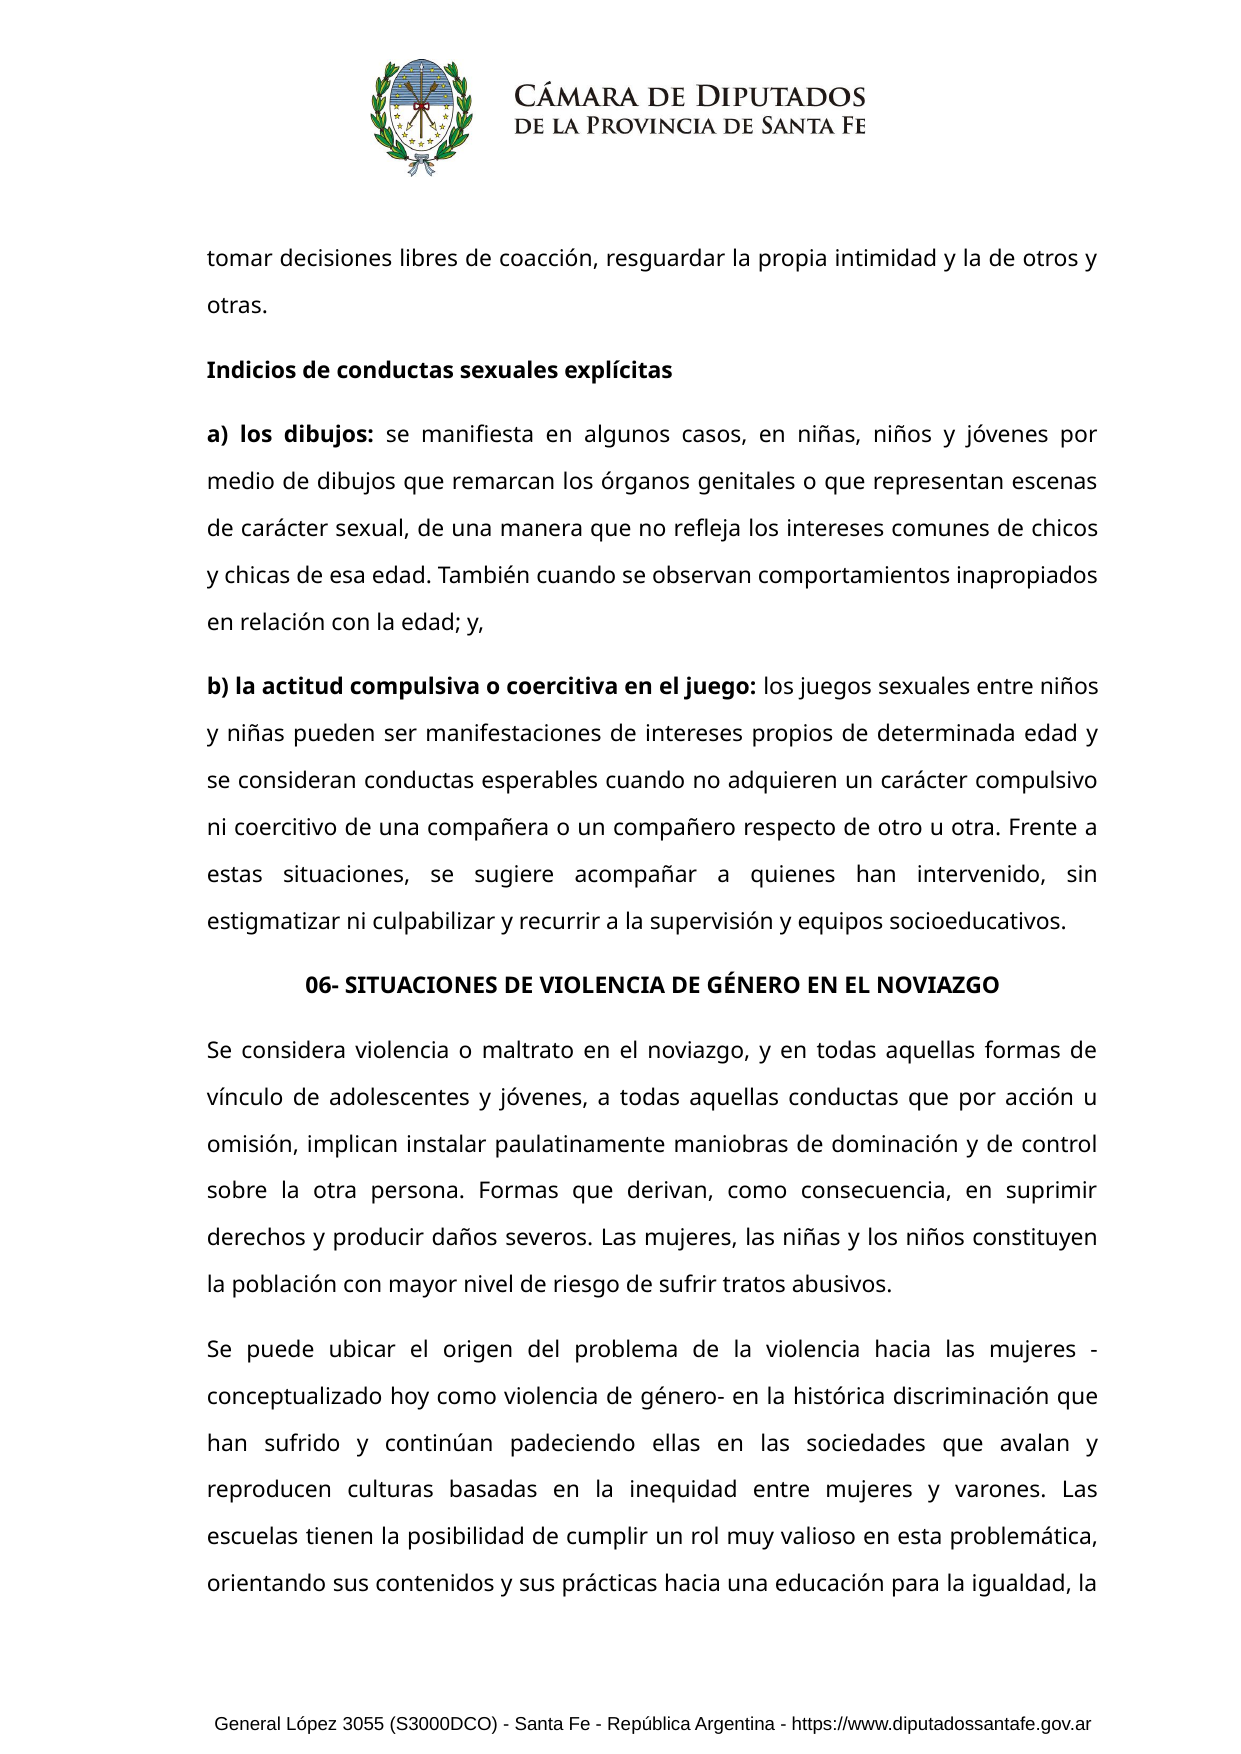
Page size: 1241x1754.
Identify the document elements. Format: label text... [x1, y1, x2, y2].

picture [370, 59, 866, 181]
text Indicios de conductas sexuales explícitas [207, 354, 1099, 385]
text 06- SITUACIONES DE VIOLENCIA DE GÉNERO EN EL NOVIAZGO [207, 969, 1099, 1001]
text b) la actitud compulsiva o coercitiva en el juego: los juegos sexuales entre niños y niñas pueden ser manifestaciones de intereses propios de determinada edad y se consideran conductas esperables cuando no adquieren un carácter compulsivo ni coercitivo de una compañera o un compañero respecto de otro u otra. Frente a estas situaciones, se sugiere acompañar a quienes han intervenido, sin estigmatizar ni culpabilizar y recurrir a la supervisión y equipos socioeducativos. [207, 670, 1099, 936]
text tomar decisiones libres de coacción, resguardar la propia intimidad y la de otros y otras. [207, 242, 1099, 320]
text a) los dibujos: se manifiesta en algunos casos, en niñas, niños y jóvenes por medio de dibujos que remarcan los órganos genitales o que representan escenas de carácter sexual, de una manera que no refleja los intereses comunes de chicos y chicas de esa edad. También cuando se observan comportamientos inapropiados en relación con la edad; y, [207, 418, 1099, 637]
text Se considera violencia o maltrato en el noviazgo, y en todas aquellas formas de vínculo de adolescentes y jóvenes, a todas aquellas conductas que por acción u omisión, implican instalar paulatinamente maniobras de dominación y de control sobre la otra persona. Formas que derivan, como consecuencia, en suprimir derechos y producir daños severos. Las mujeres, las niñas y los niños constituyen la población con mayor nivel de riesgo de sufrir tratos abusivos. [207, 1034, 1099, 1299]
text Se puede ubicar el origen del problema de la violencia hacia las mujeres - conceptualizado hoy como violencia de género- en la histórica discriminación que han sufrido y continúan padeciendo ellas en las sociedades que avalan y reproducen culturas basadas en la inequidad entre mujeres y varones. Las escuelas tienen la posibilidad de cumplir un rol muy valioso en esta problemática, orientando sus contenidos y sus prácticas hacia una educación para la igualdad, la [207, 1333, 1099, 1598]
